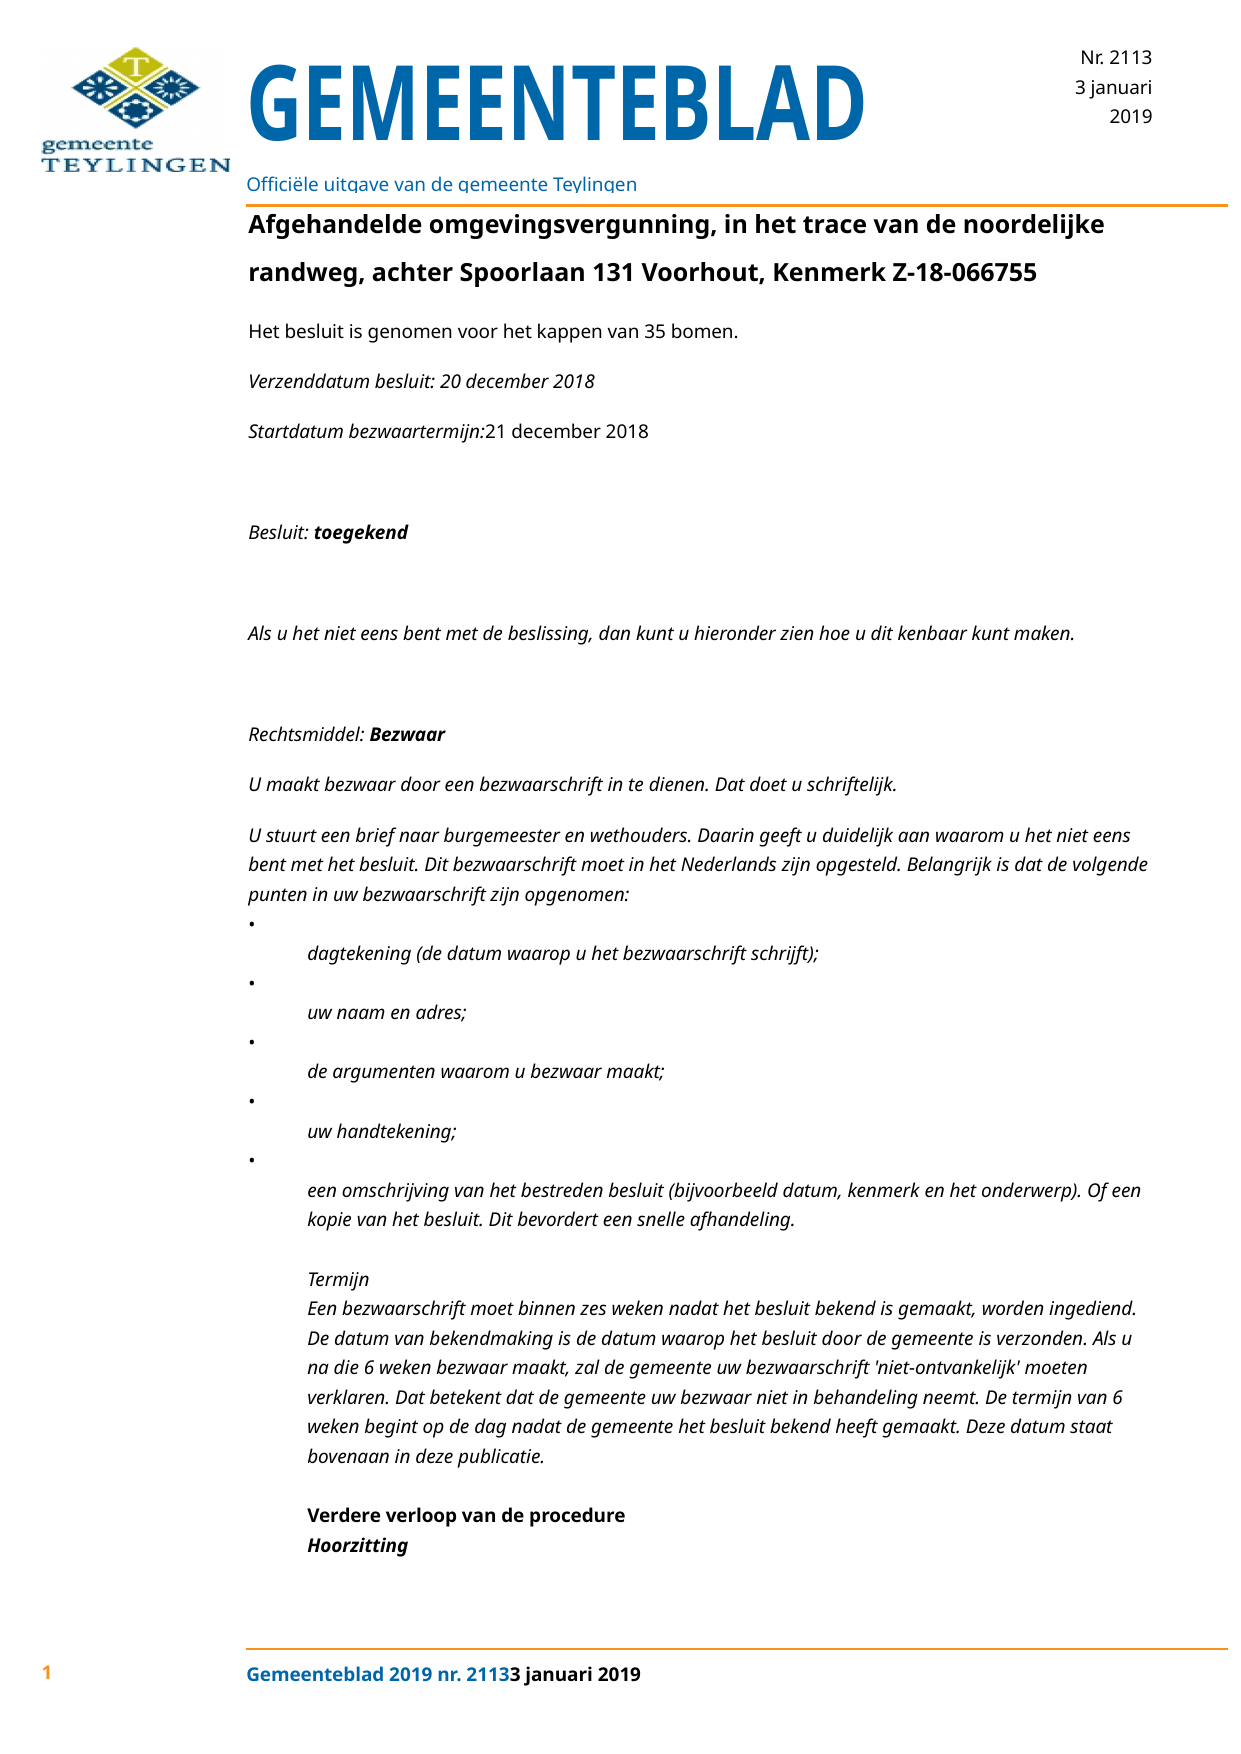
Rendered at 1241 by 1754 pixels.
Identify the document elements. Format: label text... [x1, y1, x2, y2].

text Rechtsmiddel: Bezwaar [248, 721, 1152, 747]
list uw naam en adres; [248, 999, 1152, 1025]
text Besluit: toegekend [248, 519, 1152, 545]
text Het besluit is genomen voor het kappen van 35 bomen. [248, 318, 1152, 344]
list Hoorzitting [248, 1532, 1152, 1558]
text Startdatum bezwaartermijn:21 december 2018 [248, 419, 1152, 444]
list een omschrijving van het bestreden besluit (bijvoorbeeld datum, kenmerk en het onderwerp). Of een kopie van het besluit. Dit bevordert een snelle afhandeling. [248, 1177, 1152, 1232]
text Verzenddatum besluit: 20 december 2018 [248, 368, 1152, 394]
list uw handtekening; [248, 1118, 1152, 1144]
list de argumenten waarom u bezwaar maakt; [248, 1059, 1152, 1084]
list Verdere verloop van de procedure [248, 1502, 1152, 1528]
list Termijn [248, 1266, 1152, 1292]
text U stuurt een brief naar burgemeester en wethouders. Daarin geeft u duidelijk aan waarom u het niet eens bent met het besluit. Dit bezwaarschrift moet in het Nederlands zijn opgesteld. Belangrijk is dat de volgende punten in uw bezwaarschrift zijn opgenomen: [248, 822, 1152, 907]
text U maakt bezwaar door een bezwaarschrift in te dienen. Dat doet u schriftelijk. [248, 772, 1152, 797]
text Afgehandelde omgevingsvergunning, in het trace van de noordelijke randweg, achter Spoorlaan 131 Voorhout, Kenmerk Z-18-066755 [248, 207, 1152, 288]
text Als u het niet eens bent met de beslissing, dan kunt u hieronder zien hoe u dit kenbaar kunt maken. [248, 620, 1152, 646]
list Een bezwaarschrift moet binnen zes weken nadat het besluit bekend is gemaakt, worden ingediend. De datum van bekendmaking is de datum waarop het besluit door de gemeente is verzonden. Als u na die 6 weken bezwaar maakt, zal de gemeente uw bezwaarschrift 'niet-ontvankelijk' moeten verklaren. Dat betekent dat de gemeente uw bezwaar niet in behandeling neemt. De termijn van 6 weken begint op de dag nadat de gemeente het besluit bekend heeft gemaakt. Deze datum staat bovenaan in deze publicatie. [248, 1295, 1152, 1469]
list dagtekening (de datum waarop u het bezwaarschrift schrijft); [248, 940, 1152, 966]
picture [41, 47, 231, 172]
